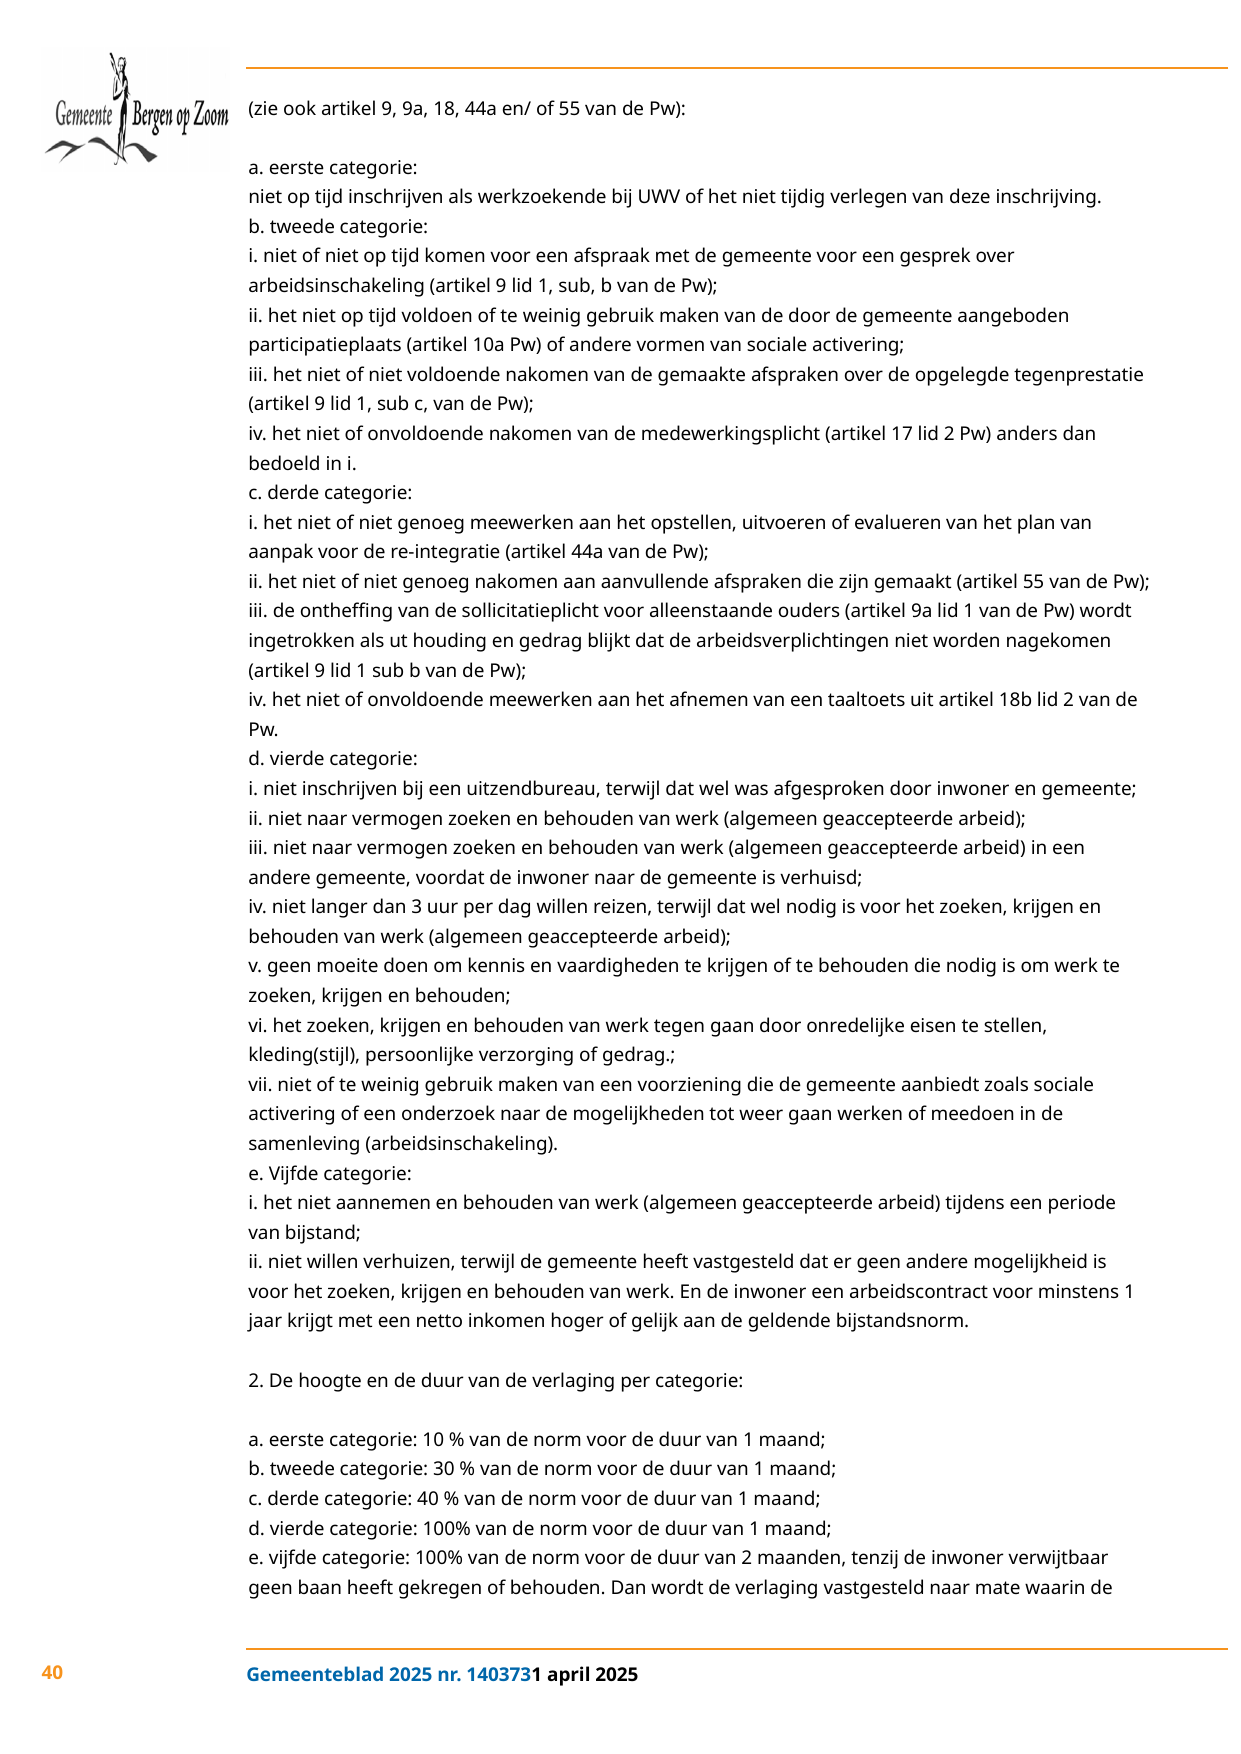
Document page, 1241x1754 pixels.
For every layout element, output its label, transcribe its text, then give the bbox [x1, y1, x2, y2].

text b. tweede categorie: 30 % van de norm voor de duur van 1 maand; [248, 1456, 1152, 1481]
text iii. de ontheffing van de sollicitatieplicht voor alleenstaande ouders (artikel 9a lid 1 van de Pw) wordt ingetrokken als ut houding en gedrag blijkt dat de arbeidsverplichtingen niet worden nagekomen (artikel 9 lid 1 sub b van de Pw); [248, 598, 1152, 683]
text iii. niet naar vermogen zoeken en behouden van werk (algemeen geaccepteerde arbeid) in een andere gemeente, voordat de inwoner naar de gemeente is verhuisd; [248, 834, 1152, 890]
text iv. het niet of onvoldoende nakomen van de medewerkingsplicht (artikel 17 lid 2 Pw) anders dan bedoeld in i. [248, 420, 1152, 476]
text i. niet inschrijven bij een uitzendbureau, terwijl dat wel was afgesproken door inwoner en gemeente; [248, 775, 1152, 801]
text iv. het niet of onvoldoende meewerken aan het afnemen van een taaltoets uit artikel 18b lid 2 van de Pw. [248, 686, 1152, 742]
text e. Vijfde categorie: [248, 1160, 1152, 1186]
picture [41, 47, 231, 172]
text i. het niet of niet genoeg meewerken aan het opstellen, uitvoeren of evalueren van het plan van aanpak voor de re-integratie (artikel 44a van de Pw); [248, 509, 1152, 564]
text ii. niet naar vermogen zoeken en behouden van werk (algemeen geaccepteerde arbeid); [248, 805, 1152, 831]
text a. eerste categorie: 10 % van de norm voor de duur van 1 maand; [248, 1426, 1152, 1452]
text i. het niet aannemen en behouden van werk (algemeen geaccepteerde arbeid) tijdens een periode van bijstand; [248, 1189, 1152, 1245]
text c. derde categorie: [248, 479, 1152, 505]
text a. eerste categorie: [248, 154, 1152, 180]
text c. derde categorie: 40 % van de norm voor de duur van 1 maand; [248, 1485, 1152, 1511]
text d. vierde categorie: 100% van de norm voor de duur van 1 maand; [248, 1515, 1152, 1541]
text vi. het zoeken, krijgen en behouden van werk tegen gaan door onredelijke eisen te stellen, kleding(stijl), persoonlijke verzorging of gedrag.; [248, 1012, 1152, 1067]
text (zie ook artikel 9, 9a, 18, 44a en/ of 55 van de Pw): [248, 95, 1152, 121]
text 2. De hoogte en de duur van de verlaging per categorie: [248, 1367, 1152, 1393]
text ii. het niet of niet genoeg nakomen aan aanvullende afspraken die zijn gemaakt (artikel 55 van de Pw); [248, 568, 1152, 594]
text iv. niet langer dan 3 uur per dag willen reizen, terwijl dat wel nodig is voor het zoeken, krijgen en behouden van werk (algemeen geaccepteerde arbeid); [248, 893, 1152, 949]
text e. vijfde categorie: 100% van de norm voor de duur van 2 maanden, tenzij de inwoner verwijtbaar geen baan heeft gekregen of behouden. Dan wordt de verlaging vastgesteld naar mate waarin de [248, 1544, 1152, 1600]
text ii. het niet op tijd voldoen of te weinig gebruik maken van de door de gemeente aangeboden participatieplaats (artikel 10a Pw) of andere vormen van sociale activering; [248, 302, 1152, 357]
text iii. het niet of niet voldoende nakomen van de gemaakte afspraken over de opgelegde tegenprestatie (artikel 9 lid 1, sub c, van de Pw); [248, 361, 1152, 416]
text v. geen moeite doen om kennis en vaardigheden te krijgen of te behouden die nodig is om werk te zoeken, krijgen en behouden; [248, 953, 1152, 1008]
text i. niet of niet op tijd komen voor een afspraak met de gemeente voor een gesprek over arbeidsinschakeling (artikel 9 lid 1, sub, b van de Pw); [248, 243, 1152, 298]
text niet op tijd inschrijven als werkzoekende bij UWV of het niet tijdig verlegen van deze inschrijving. [248, 183, 1152, 209]
text ii. niet willen verhuizen, terwijl de gemeente heeft vastgesteld dat er geen andere mogelijkheid is voor het zoeken, krijgen en behouden van werk. En de inwoner een arbeidscontract voor minstens 1 jaar krijgt met een netto inkomen hoger of gelijk aan de geldende bijstandsnorm. [248, 1248, 1152, 1333]
text d. vierde categorie: [248, 746, 1152, 771]
text vii. niet of te weinig gebruik maken van een voorziening die de gemeente aanbiedt zoals sociale activering of een onderzoek naar de mogelijkheden tot weer gaan werken of meedoen in de samenleving (arbeidsinschakeling). [248, 1071, 1152, 1156]
text b. tweede categorie: [248, 213, 1152, 239]
